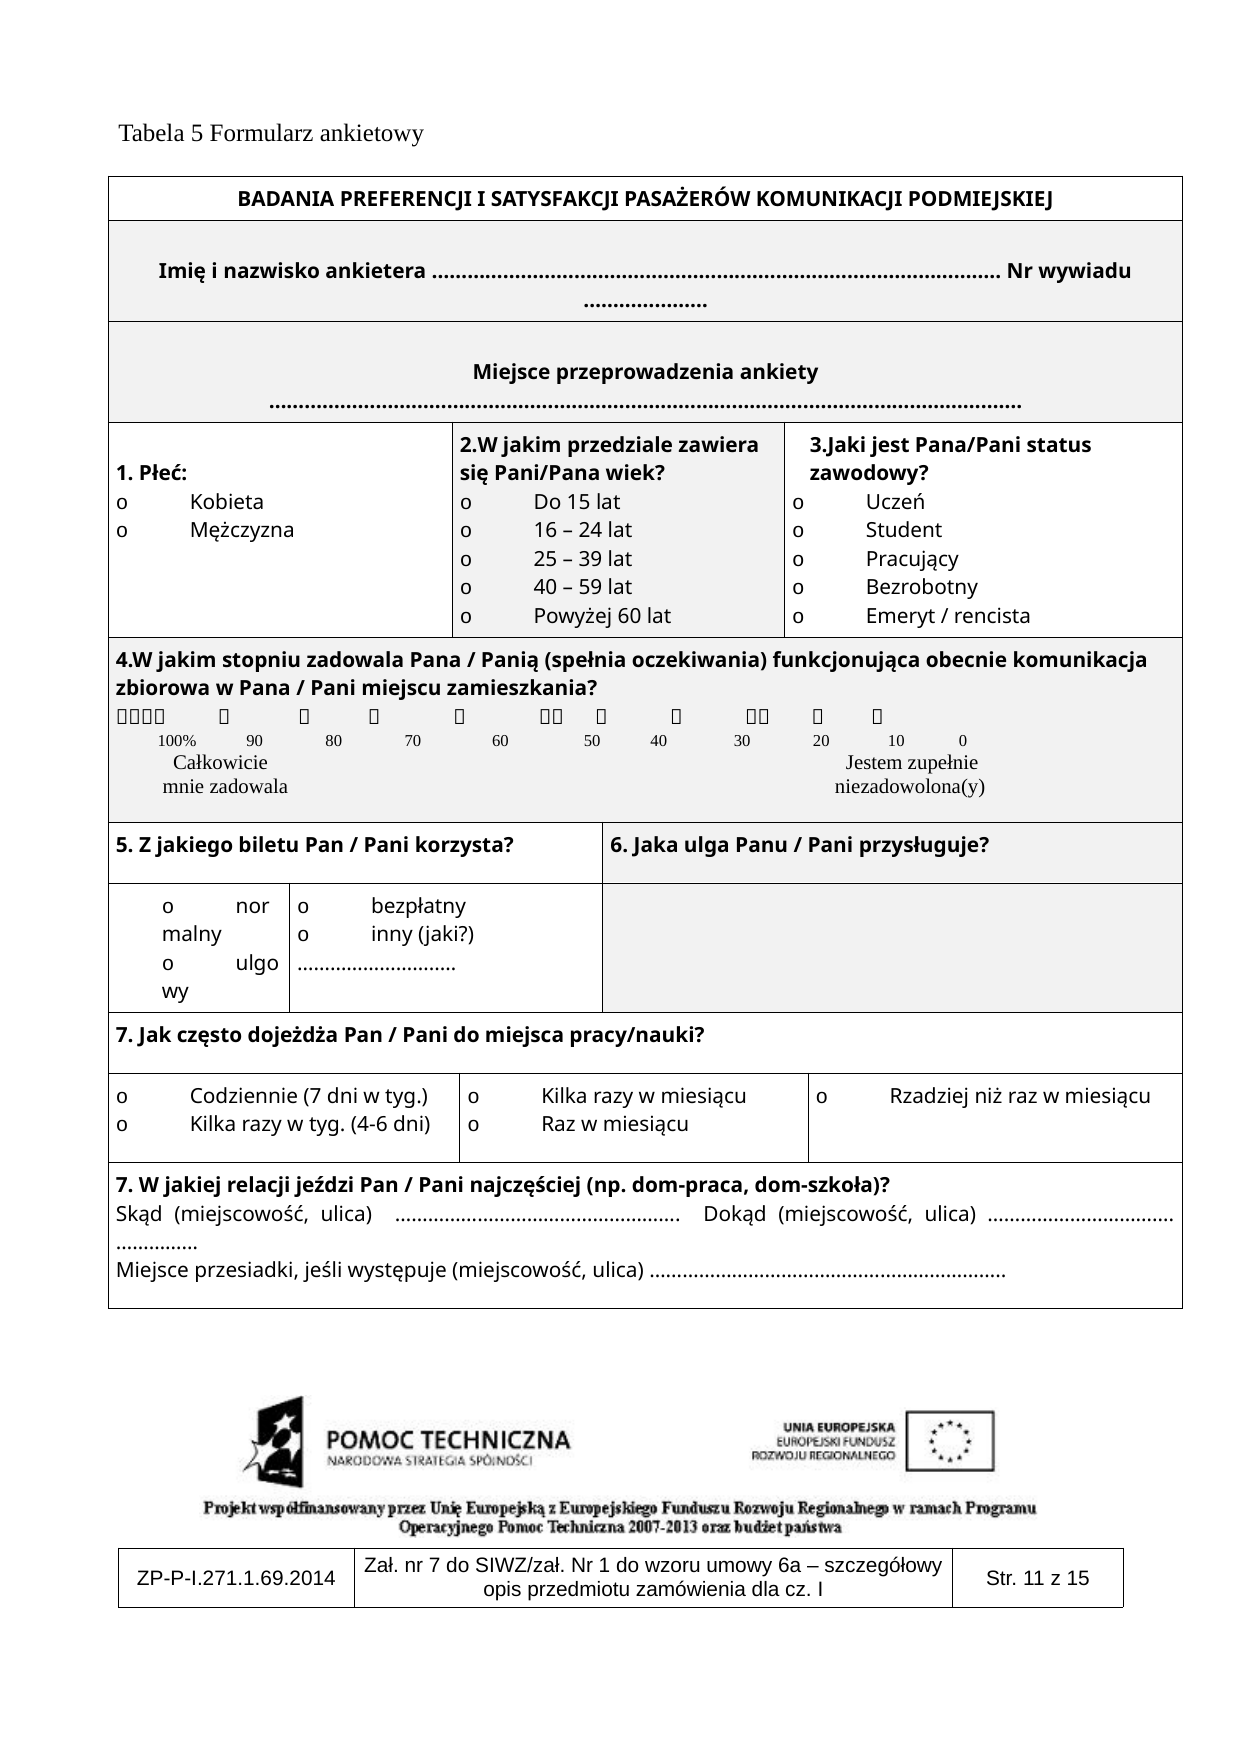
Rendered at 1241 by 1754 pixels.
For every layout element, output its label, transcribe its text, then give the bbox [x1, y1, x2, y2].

table_cell bezpłatny inny (jaki?) ……………………..… [290, 884, 602, 1012]
table_cell normalny ulgowy [109, 884, 289, 1012]
table_cell [603, 884, 1182, 1012]
table_cell 7. W jakiej relacji jeździ Pan / Pani najczęściej (np. dom-praca, dom-szkoła)? Skąd (miejscowość, ulica) ……………………………………………. Dokąd (miejscowość, ulica) …………………………….…………… Miejsce przesiadki, jeśli występuje (miejscowość, ulica) ……………………………………………………….. [109, 1163, 1182, 1308]
table_cell 6. Jaka ulga Panu / Pani przysługuje? [603, 823, 1182, 882]
table_cell Rzadziej niż raz w miesiącu [809, 1074, 1182, 1162]
table_cell 4.W jakim stopniu zadowala Pana / Panią (spełnia oczekiwania) funkcjonująca obecnie komunikacja zbiorowa w Pana / Pani miejscu zamieszkania?            100% 90 80 70 60 50 40 30 20 10 0 Całkowicie Jestem zupełnie mnie zadowala niezadowolona(y) [109, 638, 1182, 822]
table_cell 2.W jakim przedziale zawiera się Pani/Pana wiek? Do 15 lat 16 – 24 lat 25 – 39 lat 40 – 59 lat Powyżej 60 lat [453, 423, 784, 637]
table_header BADANIA PREFERENCJI I SATYSFAKCJI PASAŻERÓW KOMUNIKACJI PODMIEJSKIEJ [109, 177, 1182, 220]
table_cell Imię i nazwisko ankietera …………………………………………….…………………………………….. Nr wywiadu ………………… [109, 221, 1182, 321]
list Tabela 5 Formularz ankietowy [118, 118, 1122, 147]
picture [199, 1395, 1042, 1538]
table_cell Codziennie (7 dni w tyg.) Kilka razy w tyg. (4-6 dni) [109, 1074, 459, 1162]
table_cell 5. Z jakiego biletu Pan / Pani korzysta? [109, 823, 602, 882]
table_cell 1. Płeć: Kobieta Mężczyzna [109, 423, 452, 637]
table_cell 7. Jak często dojeżdża Pan / Pani do miejsca pracy/nauki? [109, 1013, 1182, 1073]
table_cell Miejsce przeprowadzenia ankiety ………………………………………………………………………………………………………………. [109, 322, 1182, 422]
table_cell 3.Jaki jest Pana/Pani status zawodowy? Uczeń Student Pracujący Bezrobotny Emeryt / rencista [785, 423, 1182, 637]
table_cell Kilka razy w miesiącu Raz w miesiącu [460, 1074, 808, 1162]
